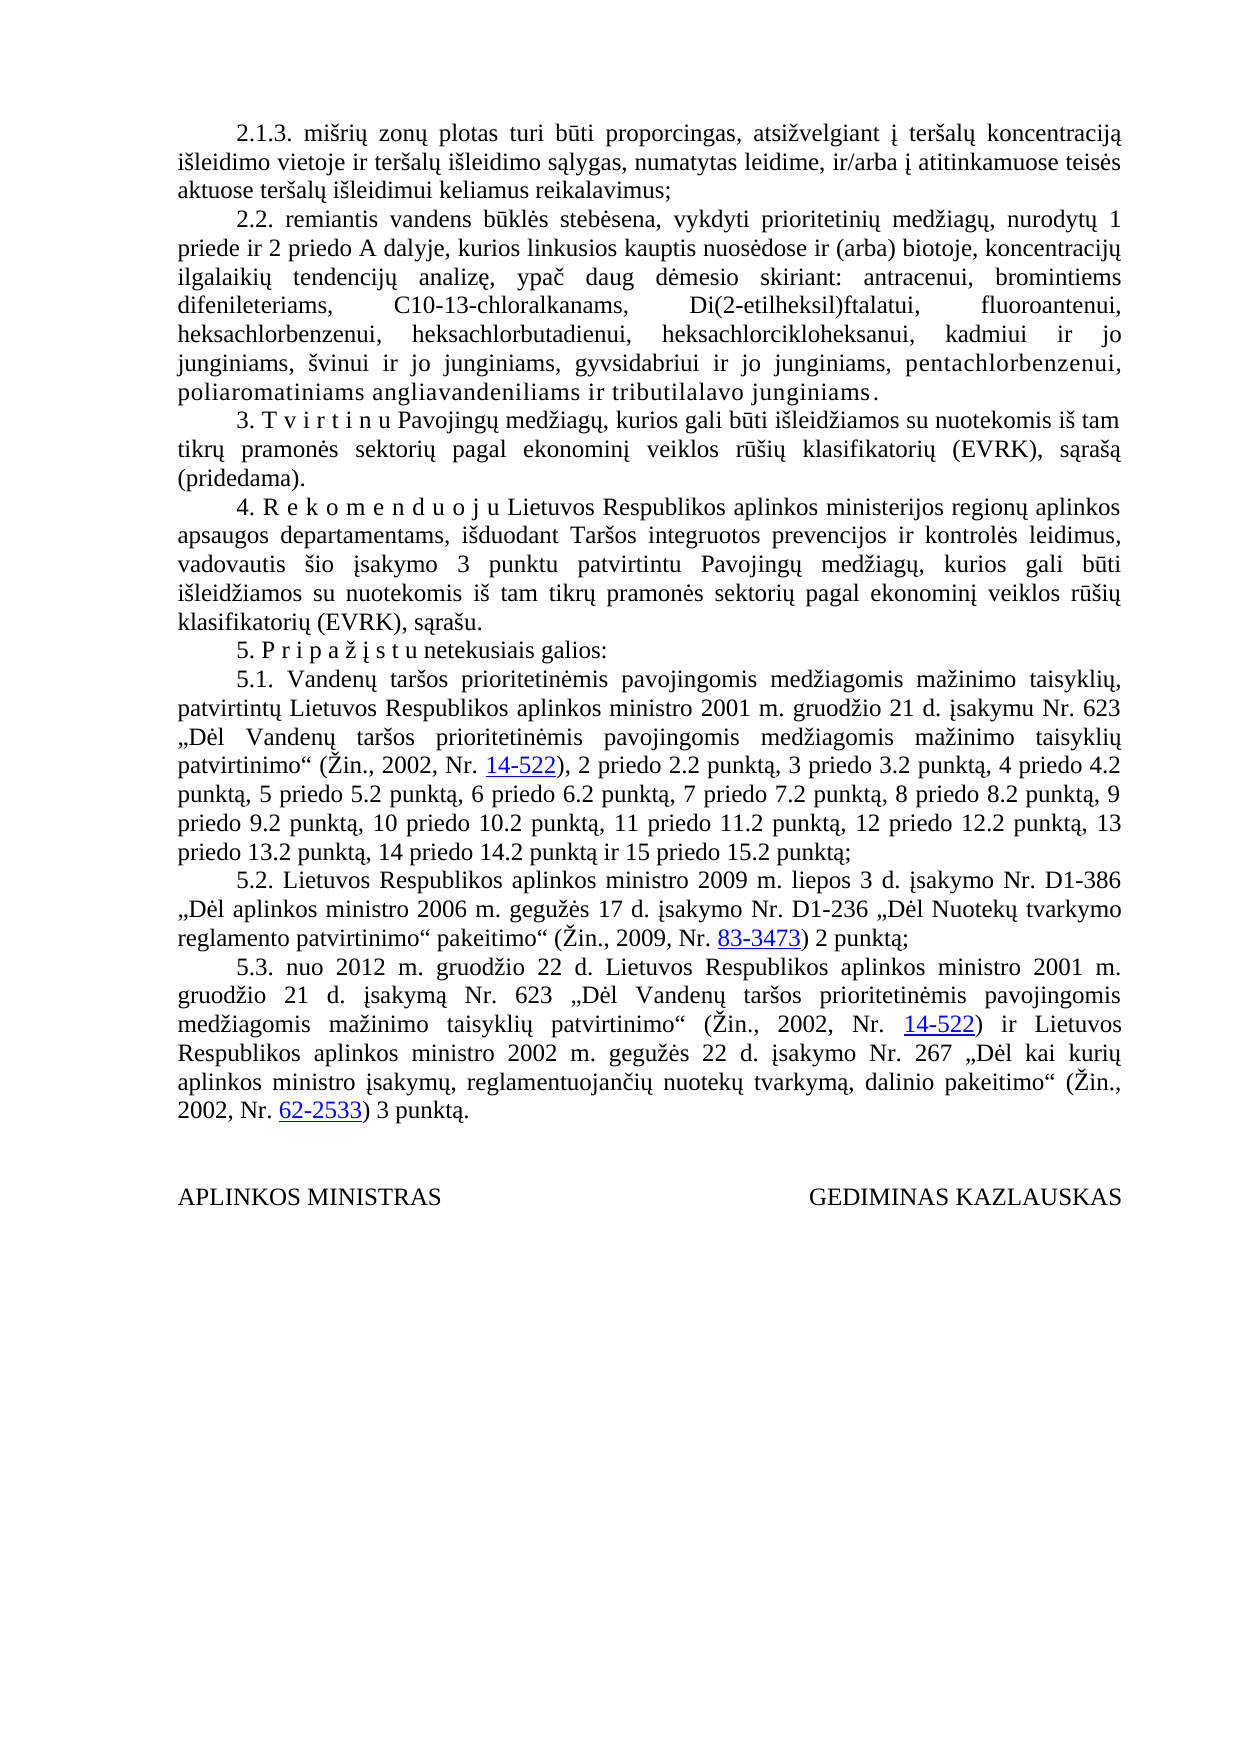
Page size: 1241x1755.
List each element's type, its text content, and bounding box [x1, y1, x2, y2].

text 5.3. nuo 2012 m. gruodžio 22 d. Lietuvos Respublikos aplinkos ministro 2001 m. gruodžio 21 d. įsakymą Nr. 623 „Dėl Vandenų taršos prioritetinėmis pavojingomis medžiagomis mažinimo taisyklių patvirtinimo“ (Žin., 2002, Nr. 14-522) ir Lietuvos Respublikos aplinkos ministro 2002 m. gegužės 22 d. įsakymo Nr. 267 „Dėl kai kurių aplinkos ministro įsakymų, reglamentuojančių nuotekų tvarkymą, dalinio pakeitimo“ (Žin., 2002, Nr. 62-2533) 3 punktą. [177, 952, 1122, 1124]
text Aplinkos ministras Gediminas Kazlauskas [177, 1182, 1122, 1211]
text 4. R e k o m e n d u o j u Lietuvos Respublikos aplinkos ministerijos regionų aplinkos apsaugos departamentams, išduodant Taršos integruotos prevencijos ir kontrolės leidimus, vadovautis šio įsakymo 3 punktu patvirtintu Pavojingų medžiagų, kurios gali būti išleidžiamos su nuotekomis iš tam tikrų pramonės sektorių pagal ekonominį veiklos rūšių klasifikatorių (EVRK), sąrašu. [177, 492, 1122, 636]
text 3. T v i r t i n u Pavojingų medžiagų, kurios gali būti išleidžiamos su nuotekomis iš tam tikrų pramonės sektorių pagal ekonominį veiklos rūšių klasifikatorių (EVRK), sąrašą (pridedama). [177, 406, 1122, 492]
text 5.1. Vandenų taršos prioritetinėmis pavojingomis medžiagomis mažinimo taisyklių, patvirtintų Lietuvos Respublikos aplinkos ministro 2001 m. gruodžio 21 d. įsakymu Nr. 623 „Dėl Vandenų taršos prioritetinėmis pavojingomis medžiagomis mažinimo taisyklių patvirtinimo“ (Žin., 2002, Nr. 14-522), 2 priedo 2.2 punktą, 3 priedo 3.2 punktą, 4 priedo 4.2 punktą, 5 priedo 5.2 punktą, 6 priedo 6.2 punktą, 7 priedo 7.2 punktą, 8 priedo 8.2 punktą, 9 priedo 9.2 punktą, 10 priedo 10.2 punktą, 11 priedo 11.2 punktą, 12 priedo 12.2 punktą, 13 priedo 13.2 punktą, 14 priedo 14.2 punktą ir 15 priedo 15.2 punktą; [177, 664, 1122, 866]
text 2.2. remiantis vandens būklės stebėsena, vykdyti prioritetinių medžiagų, nurodytų 1 priede ir 2 priedo A dalyje, kurios linkusios kauptis nuosėdose ir (arba) biotoje, koncentracijų ilgalaikių tendencijų analizę, ypač daug dėmesio skiriant: antracenui, bromintiems difenileteriams, C10-13-chloralkanams, Di(2-etilheksil)ftalatui, fluoroantenui, heksachlorbenzenui, heksachlorbutadienui, heksachlorcikloheksanui, kadmiui ir jo junginiams, švinui ir jo junginiams, gyvsidabriui ir jo junginiams, pentachlorbenzenui, poliaromatiniams angliavandeniliams ir tributilalavo junginiams. [177, 204, 1122, 406]
text 2.1.3. mišrių zonų plotas turi būti proporcingas, atsižvelgiant į teršalų koncentraciją išleidimo vietoje ir teršalų išleidimo sąlygas, numatytas leidime, ir/arba į atitinkamuose teisės aktuose teršalų išleidimui keliamus reikalavimus; [177, 118, 1122, 204]
text 5.2. Lietuvos Respublikos aplinkos ministro 2009 m. liepos 3 d. įsakymo Nr. D1-386 „Dėl aplinkos ministro 2006 m. gegužės 17 d. įsakymo Nr. D1-236 „Dėl Nuotekų tvarkymo reglamento patvirtinimo“ pakeitimo“ (Žin., 2009, Nr. 83-3473) 2 punktą; [177, 866, 1122, 952]
text 5. P r i p a ž į s t u netekusiais galios: [177, 636, 1122, 664]
